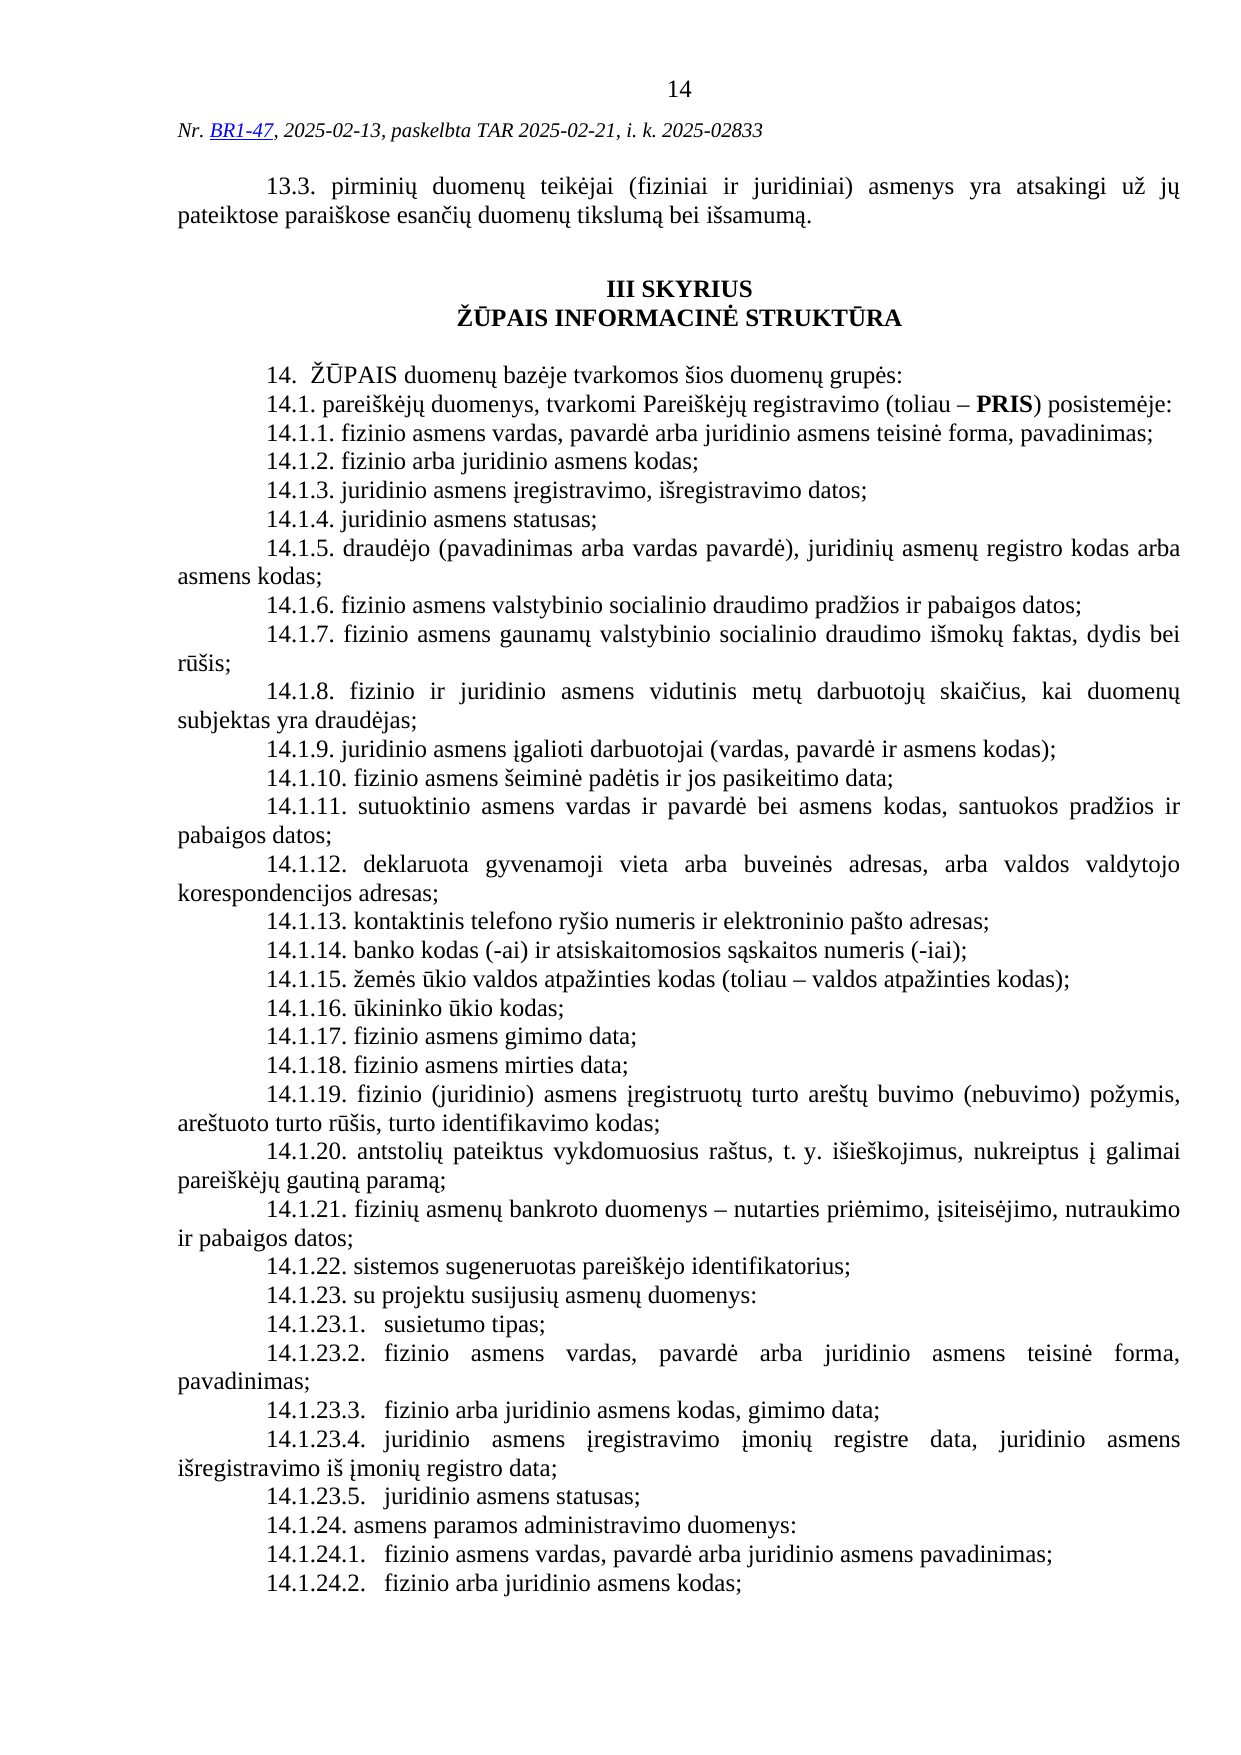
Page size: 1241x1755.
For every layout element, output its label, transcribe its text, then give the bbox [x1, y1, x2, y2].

text 14.1.23.1. susietumo tipas; [177, 1309, 1181, 1338]
text 14.1.8. fizinio ir juridinio asmens vidutinis metų darbuotojų skaičius, kai duomenų subjektas yra draudėjas; [177, 676, 1181, 734]
text 14.1.11. sutuoktinio asmens vardas ir pavardė bei asmens kodas, santuokos pradžios ir pabaigos datos; [177, 791, 1181, 849]
text 14.1.24.2. fizinio arba juridinio asmens kodas; [177, 1568, 1181, 1596]
text 14.1.4. juridinio asmens statusas; [177, 504, 1181, 533]
text 14.1.13. kontaktinis telefono ryšio numeris ir elektroninio pašto adresas; [177, 906, 1181, 935]
text 14.1.23. su projektu susijusių asmenų duomenys: [177, 1280, 1181, 1309]
text 14. ŽŪPAIS duomenų bazėje tvarkomos šios duomenų grupės: [177, 360, 1181, 389]
text 14.1.24.1. fizinio asmens vardas, pavardė arba juridinio asmens pavadinimas; [177, 1539, 1181, 1568]
text 14.1.24. asmens paramos administravimo duomenys: [177, 1510, 1181, 1539]
text 14.1.1. fizinio asmens vardas, pavardė arba juridinio asmens teisinė forma, pavadinimas; [177, 418, 1181, 446]
text 14.1.2. fizinio arba juridinio asmens kodas; [177, 446, 1181, 475]
text 13.3. pirminių duomenų teikėjai (fiziniai ir juridiniai) asmenys yra atsakingi už jų pateiktose paraiškose esančių duomenų tikslumą bei išsamumą. [177, 171, 1181, 228]
text 14.1.23.5. juridinio asmens statusas; [177, 1481, 1181, 1510]
text 14.1.7. fizinio asmens gaunamų valstybinio socialinio draudimo išmokų faktas, dydis bei rūšis; [177, 619, 1181, 676]
text 14.1.10. fizinio asmens šeiminė padėtis ir jos pasikeitimo data; [177, 763, 1181, 791]
text 14.1.18. fizinio asmens mirties data; [177, 1050, 1181, 1079]
text 14.1.21. fizinių asmenų bankroto duomenys – nutarties priėmimo, įsiteisėjimo, nutraukimo ir pabaigos datos; [177, 1194, 1181, 1251]
text 14.1.9. juridinio asmens įgalioti darbuotojai (vardas, pavardė ir asmens kodas); [177, 734, 1181, 763]
text 14.1.3. juridinio asmens įregistravimo, išregistravimo datos; [177, 475, 1181, 504]
text Nr. BR1-47, 2025-02-13, paskelbta TAR 2025-02-21, i. k. 2025-02833 [177, 118, 1181, 142]
text ŽŪPAIS INFORMACINĖ STRUKTŪRA [177, 303, 1181, 331]
text III SKYRIUS [177, 274, 1181, 303]
text 14.1.19. fizinio (juridinio) asmens įregistruotų turto areštų buvimo (nebuvimo) požymis, areštuoto turto rūšis, turto identifikavimo kodas; [177, 1079, 1181, 1136]
text 14.1.6. fizinio asmens valstybinio socialinio draudimo pradžios ir pabaigos datos; [177, 590, 1181, 619]
text 14.1.20. antstolių pateiktus vykdomuosius raštus, t. y. išieškojimus, nukreiptus į galimai pareiškėjų gautiną paramą; [177, 1136, 1181, 1194]
text 14.1.12. deklaruota gyvenamoji vieta arba buveinės adresas, arba valdos valdytojo korespondencijos adresas; [177, 849, 1181, 906]
text 14.1. pareiškėjų duomenys, tvarkomi Pareiškėjų registravimo (toliau – PRIS) posistemėje: [177, 389, 1181, 418]
text 14.1.23.4. juridinio asmens įregistravimo įmonių registre data, juridinio asmens išregistravimo iš įmonių registro data; [177, 1424, 1181, 1481]
text 14.1.15. žemės ūkio valdos atpažinties kodas (toliau – valdos atpažinties kodas); [177, 964, 1181, 993]
text 14.1.23.3. fizinio arba juridinio asmens kodas, gimimo data; [177, 1395, 1181, 1424]
text 14.1.17. fizinio asmens gimimo data; [177, 1021, 1181, 1050]
text 14.1.16. ūkininko ūkio kodas; [177, 993, 1181, 1021]
text 14.1.14. banko kodas (-ai) ir atsiskaitomosios sąskaitos numeris (-iai); [177, 935, 1181, 964]
text 14.1.23.2. fizinio asmens vardas, pavardė arba juridinio asmens teisinė forma, pavadinimas; [177, 1338, 1181, 1395]
text 14.1.5. draudėjo (pavadinimas arba vardas pavardė), juridinių asmenų registro kodas arba asmens kodas; [177, 533, 1181, 590]
text 14.1.22. sistemos sugeneruotas pareiškėjo identifikatorius; [177, 1251, 1181, 1280]
